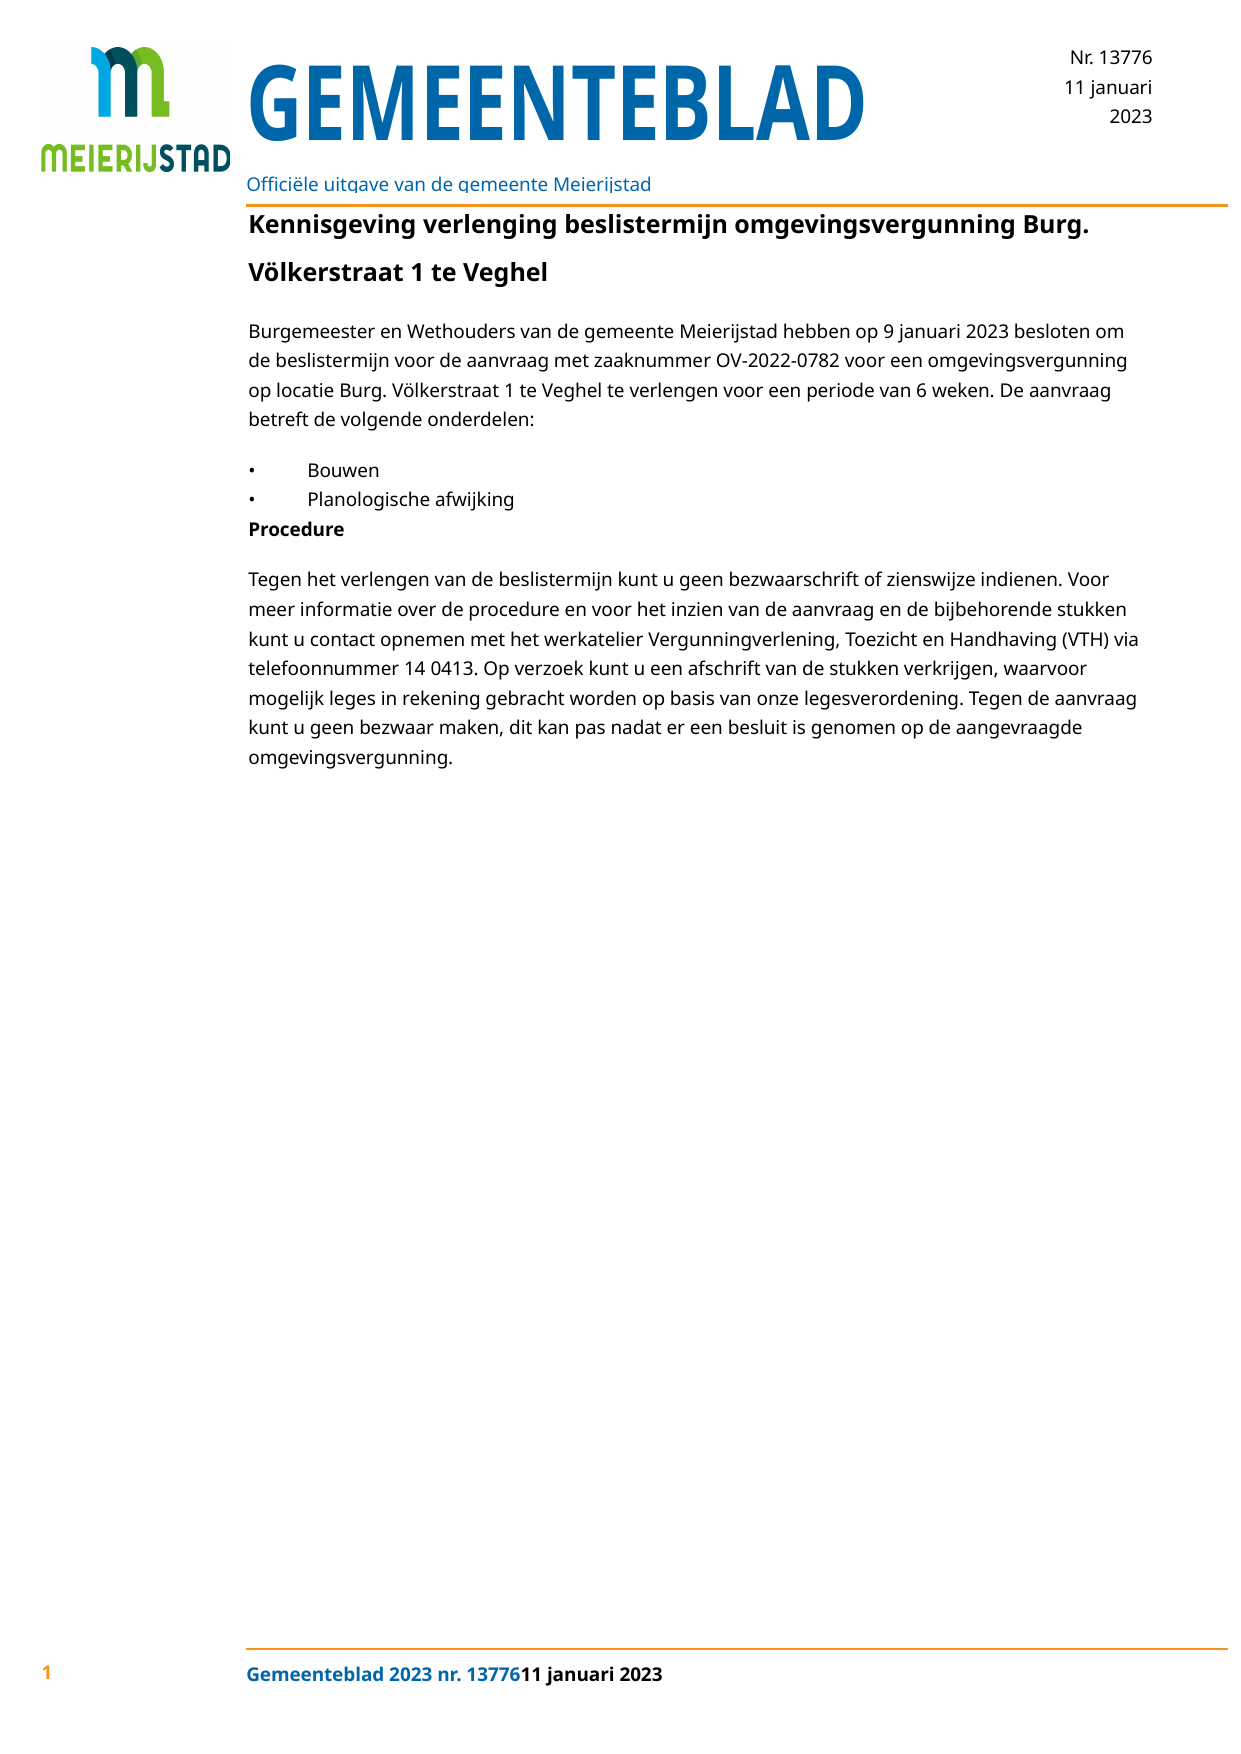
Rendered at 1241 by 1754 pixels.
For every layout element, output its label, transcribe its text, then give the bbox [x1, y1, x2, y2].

text Procedure [248, 516, 1152, 542]
text Kennisgeving verlenging beslistermijn omgevingsvergunning Burg. Völkerstraat 1 te Veghel [248, 207, 1152, 288]
picture [41, 47, 231, 172]
text Tegen het verlengen van de beslistermijn kunt u geen bezwaarschrift of zienswijze indienen. Voor meer informatie over de procedure en voor het inzien van de aanvraag en de bijbehorende stukken kunt u contact opnemen met het werkatelier Vergunningverlening, Toezicht en Handhaving (VTH) via telefoonnummer 14 0413. Op verzoek kunt u een afschrift van de stukken verkrijgen, waarvoor mogelijk leges in rekening gebracht worden op basis van onze legesverordening. Tegen de aanvraag kunt u geen bezwaar maken, dit kan pas nadat er een besluit is genomen op de aangevraagde omgevingsvergunning. [248, 567, 1152, 770]
text Burgemeester en Wethouders van de gemeente Meierijstad hebben op 9 januari 2023 besloten om de beslistermijn voor de aanvraag met zaaknummer OV-2022-0782 voor een omgevingsvergunning op locatie Burg. Völkerstraat 1 te Veghel te verlengen voor een periode van 6 weken. De aanvraag betreft de volgende onderdelen: [248, 318, 1152, 432]
list Bouwen [248, 457, 1152, 483]
list Planologische afwijking [248, 487, 1152, 512]
